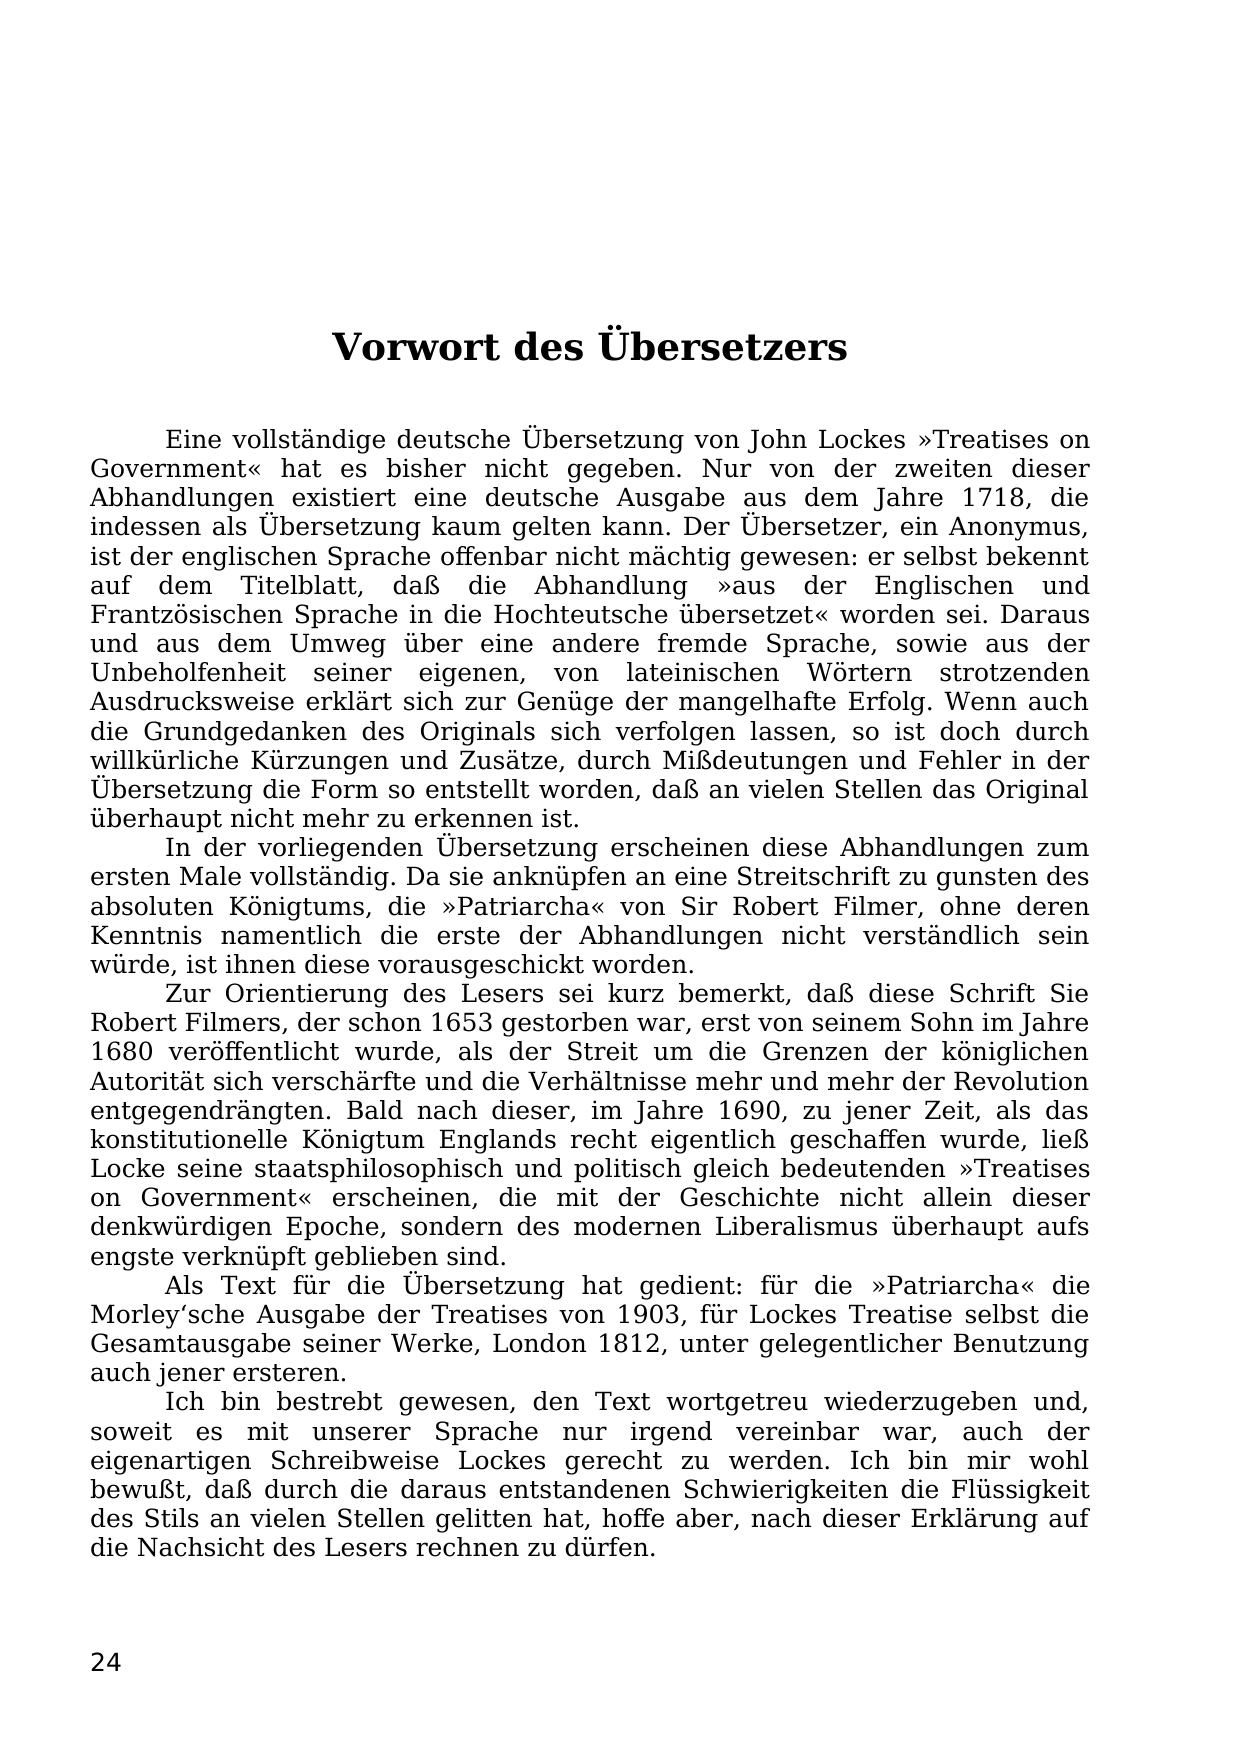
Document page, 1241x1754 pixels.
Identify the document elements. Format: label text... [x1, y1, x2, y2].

text Eine vollständige deutsche Übersetzung von John Lockes »Treatises on Government« hat es bisher nicht gegeben. Nur von der zweiten dieser Abhandlungen existiert eine deutsche Ausgabe aus dem Jahre 1718, die indessen als Übersetzung kaum gelten kann. Der Übersetzer, ein Anonymus, ist der englischen Sprache offenbar nicht mächtig gewesen: er selbst bekennt auf dem Titelblatt, daß die Abhandlung »aus der Englischen und Frantzösischen Sprache in die Hochteutsche übersetzet« worden sei. Daraus und aus dem Umweg über eine andere fremde Sprache, sowie aus der Unbeholfenheit seiner eigenen, von lateinischen Wörtern strotzenden Ausdrucksweise erklärt sich zur Genüge der mangelhafte Erfolg. Wenn auch die Grundgedanken des Originals sich verfolgen lassen, so ist doch durch willkürliche Kürzungen und Zusätze, durch Mißdeutungen und Fehler in der Übersetzung die Form so entstellt worden, daß an vielen Stellen das Original überhaupt nicht mehr zu erkennen ist. [90, 425, 1091, 833]
text Ich bin bestrebt gewesen, den Text wortgetreu wiederzugeben und, soweit es mit unserer Sprache nur irgend vereinbar war, auch der eigenartigen Schreibweise Lockes gerecht zu werden. Ich bin mir wohl bewußt, daß durch die daraus entstandenen Schwierigkeiten die Flüssigkeit des Stils an vielen Stellen gelitten hat, hoffe aber, nach dieser Erklärung auf die Nachsicht des Lesers rechnen zu dürfen. [90, 1387, 1091, 1562]
text Zur Orientierung des Lesers sei kurz bemerkt, daß diese Schrift Sie Robert Filmers, der schon 1653 gestorben war, erst von seinem Sohn im Jahre 1680 veröffentlicht wurde, als der Streit um die Grenzen der königlichen Autorität sich verschärfte und die Verhältnisse mehr und mehr der Revolution entgegendrängten. Bald nach dieser, im Jahre 1690, zu jener Zeit, als das konstitutionelle Königtum Englands recht eigentlich geschaffen wurde, ließ Locke seine staatsphilosophisch und politisch gleich bedeutenden »Treatises on Government« erscheinen, die mit der Geschichte nicht allein dieser denkwürdigen Epoche, sondern des modernen Liberalismus überhaupt aufs engste verknüpft geblieben sind. [90, 979, 1091, 1271]
text Als Text für die Übersetzung hat gedient: für die »Patriarcha« die Morley‘sche Ausgabe der Treatises von 1903, für Lockes Treatise selbst die Gesamtausgabe seiner Werke, London 1812, unter gelegentlicher Benutzung auch jener ersteren. [90, 1271, 1091, 1387]
text In der vorliegenden Übersetzung erscheinen diese Abhandlungen zum ersten Male vollständig. Da sie anknüpfen an eine Streitschrift zu gunsten des absoluten Königtums, die »Patriarcha« von Sir Robert Filmer, ohne deren Kenntnis namentlich die erste der Abhandlungen nicht verständlich sein würde, ist ihnen diese vorausgeschickt worden. [90, 833, 1091, 979]
text Vorwort des Übersetzers [90, 311, 1091, 369]
